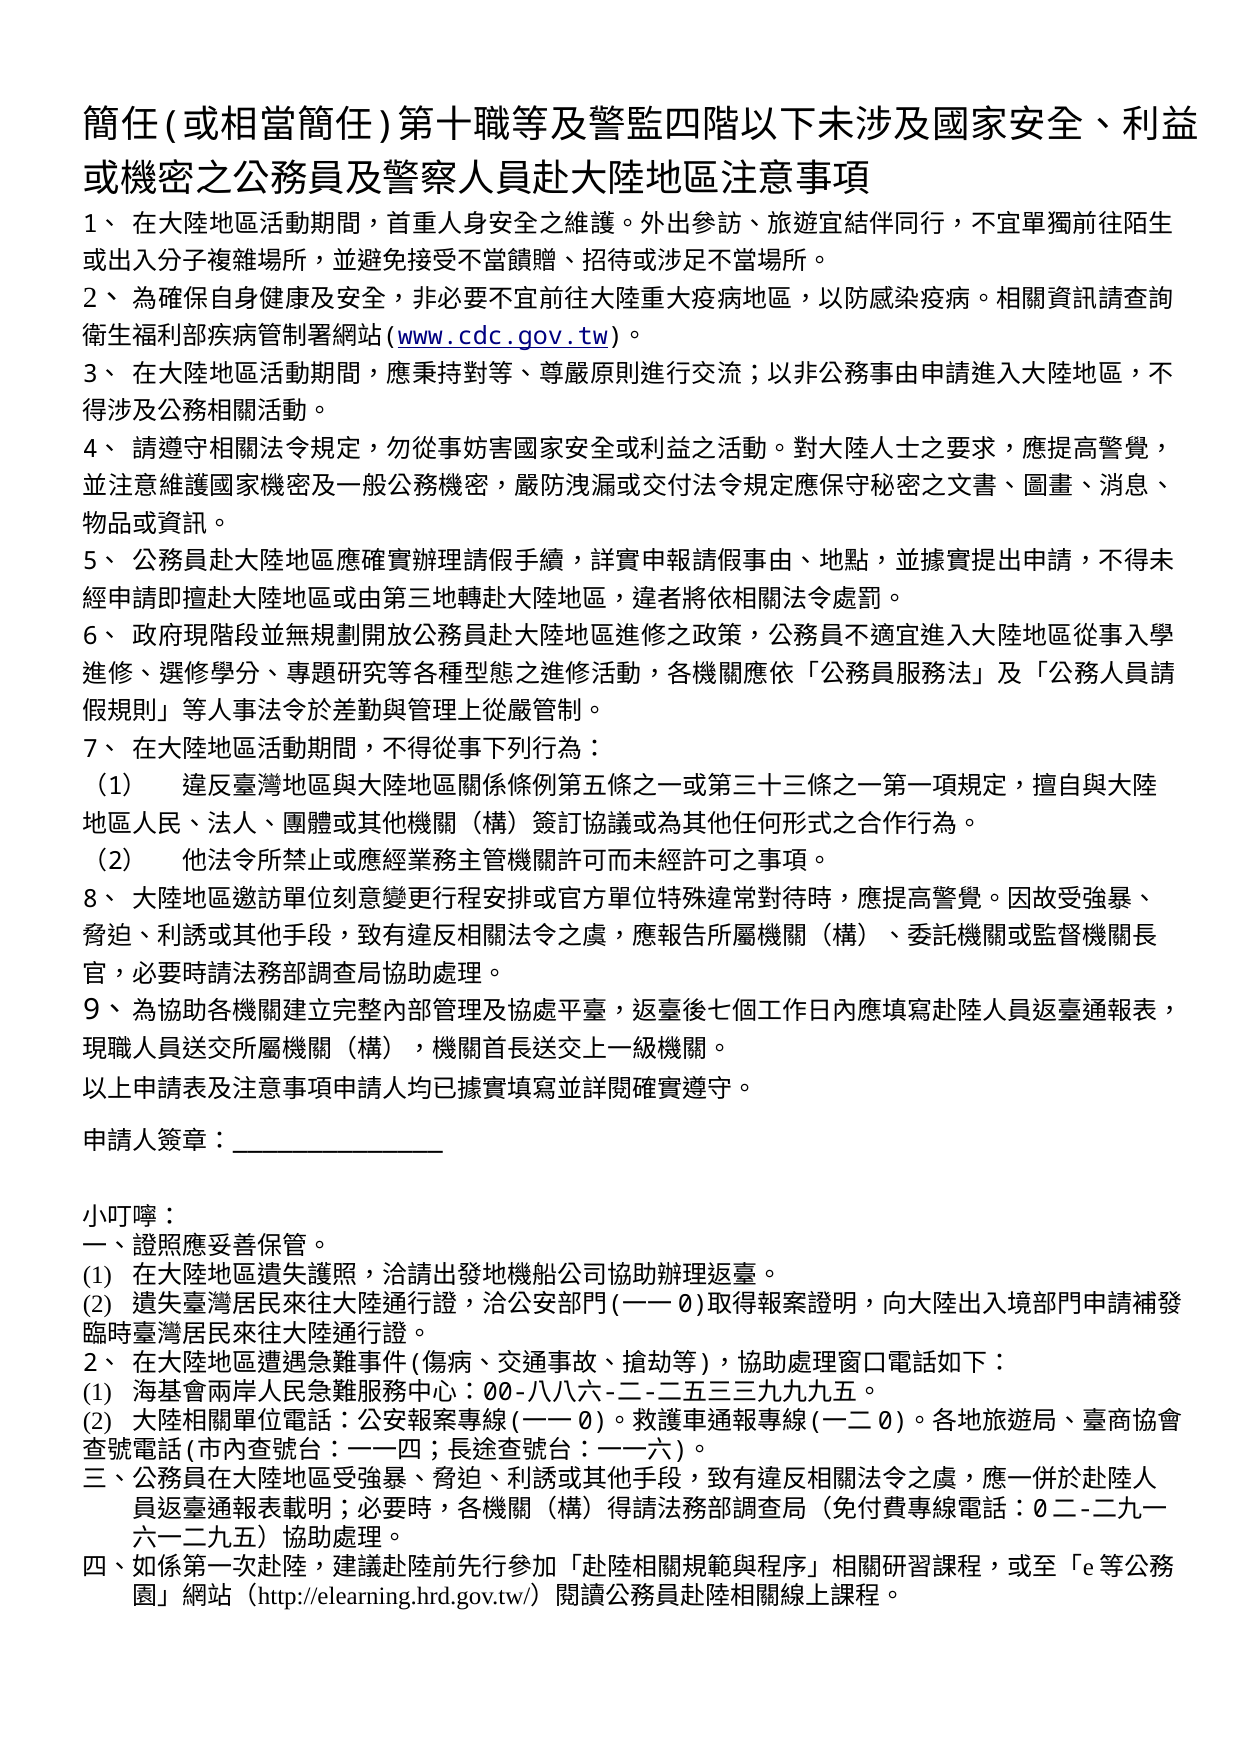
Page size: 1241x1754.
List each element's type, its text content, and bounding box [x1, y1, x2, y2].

text 申請人簽章：______________ [83, 1106, 1192, 1160]
list 在大陸地區遭遇急難事件(傷病、交通事故、搶劫等)，協助處理窗口電話如下： [83, 1348, 1192, 1377]
list 在大陸地區活動期間，首重人身安全之維護。外出參訪、旅遊宜結伴同行，不宜單獨前往陌生或出入分子複雜場所，並避免接受不當饋贈、招待或涉足不當場所。 [83, 202, 1177, 277]
list 大陸相關單位電話：公安報案專線(一一0)。救護車通報專線(一二0)。各地旅遊局、臺商協會查號電話(市內查號台：一一四；長途查號台：一一六)。 [83, 1406, 1192, 1464]
list 遺失臺灣居民來往大陸通行證，洽公安部門(一一0)取得報案證明，向大陸出入境部門申請補發臨時臺灣居民來往大陸通行證。 [83, 1289, 1192, 1348]
text 三、公務員在大陸地區受強暴、脅迫、利誘或其他手段，致有違反相關法令之虞，應一併於赴陸人員返臺通報表載明；必要時，各機關（構）得請法務部調查局（免付費專線電話：0二-二九一六一二九五）協助處理。 [83, 1464, 1177, 1552]
list 海基會兩岸人民急難服務中心：00-八八六-二-二五三三九九九五。 [83, 1377, 1192, 1406]
list 大陸地區邀訪單位刻意變更行程安排或官方單位特殊違常對待時，應提高警覺。因故受強暴、脅迫、利誘或其他手段，致有違反相關法令之虞，應報告所屬機關（構）、委託機關或監督機關長官，必要時請法務部調查局協助處理。 [83, 877, 1177, 989]
list 政府現階段並無規劃開放公務員赴大陸地區進修之政策，公務員不適宜進入大陸地區從事入學進修、選修學分、專題研究等各種型態之進修活動，各機關應依「公務員服務法」及「公務人員請假規則」等人事法令於差勤與管理上從嚴管制。 [83, 614, 1177, 727]
list 在大陸地區活動期間，不得從事下列行為： [83, 727, 1177, 764]
text 小叮嚀： [83, 1202, 1177, 1231]
list 他法令所禁止或應經業務主管機關許可而未經許可之事項。 [83, 839, 1177, 877]
list 請遵守相關法令規定，勿從事妨害國家安全或利益之活動。對大陸人士之要求，應提高警覺，並注意維護國家機密及一般公務機密，嚴防洩漏或交付法令規定應保守秘密之文書、圖畫、消息、物品或資訊。 [83, 427, 1177, 539]
list 在大陸地區活動期間，應秉持對等、尊嚴原則進行交流；以非公務事由申請進入大陸地區，不得涉及公務相關活動。 [83, 352, 1177, 427]
list 為協助各機關建立完整內部管理及協處平臺，返臺後七個工作日內應填寫赴陸人員返臺通報表，現職人員送交所屬機關（構），機關首長送交上一級機關。 [83, 989, 1177, 1064]
text 四、如係第一次赴陸，建議赴陸前先行參加「赴陸相關規範與程序」相關研習課程，或至「e等公務園」網站（http://elearning.hrd.gov.tw/）閱讀公務員赴陸相關線上課程。 [83, 1552, 1177, 1610]
list 在大陸地區遺失護照，洽請出發地機船公司協助辦理返臺。 [83, 1260, 1192, 1289]
text 一、證照應妥善保管。 [83, 1231, 1192, 1260]
list 違反臺灣地區與大陸地區關係條例第五條之一或第三十三條之一第一項規定，擅自與大陸地區人民、法人、團體或其他機關（構）簽訂協議或為其他任何形式之合作行為。 [83, 764, 1177, 839]
list 為確保自身健康及安全，非必要不宜前往大陸重大疫病地區，以防感染疫病。相關資訊請查詢衛生福利部疾病管制署網站(www.cdc.gov.tw)。 [83, 277, 1177, 352]
text 簡任(或相當簡任)第十職等及警監四階以下未涉及國家安全、利益或機密之公務員及警察人員赴大陸地區注意事項 [83, 94, 1200, 202]
text 以上申請表及注意事項申請人均已據實填寫並詳閱確實遵守。 [83, 1064, 1192, 1106]
list 公務員赴大陸地區應確實辦理請假手續，詳實申報請假事由、地點，並據實提出申請，不得未經申請即擅赴大陸地區或由第三地轉赴大陸地區，違者將依相關法令處罰。 [83, 539, 1177, 614]
